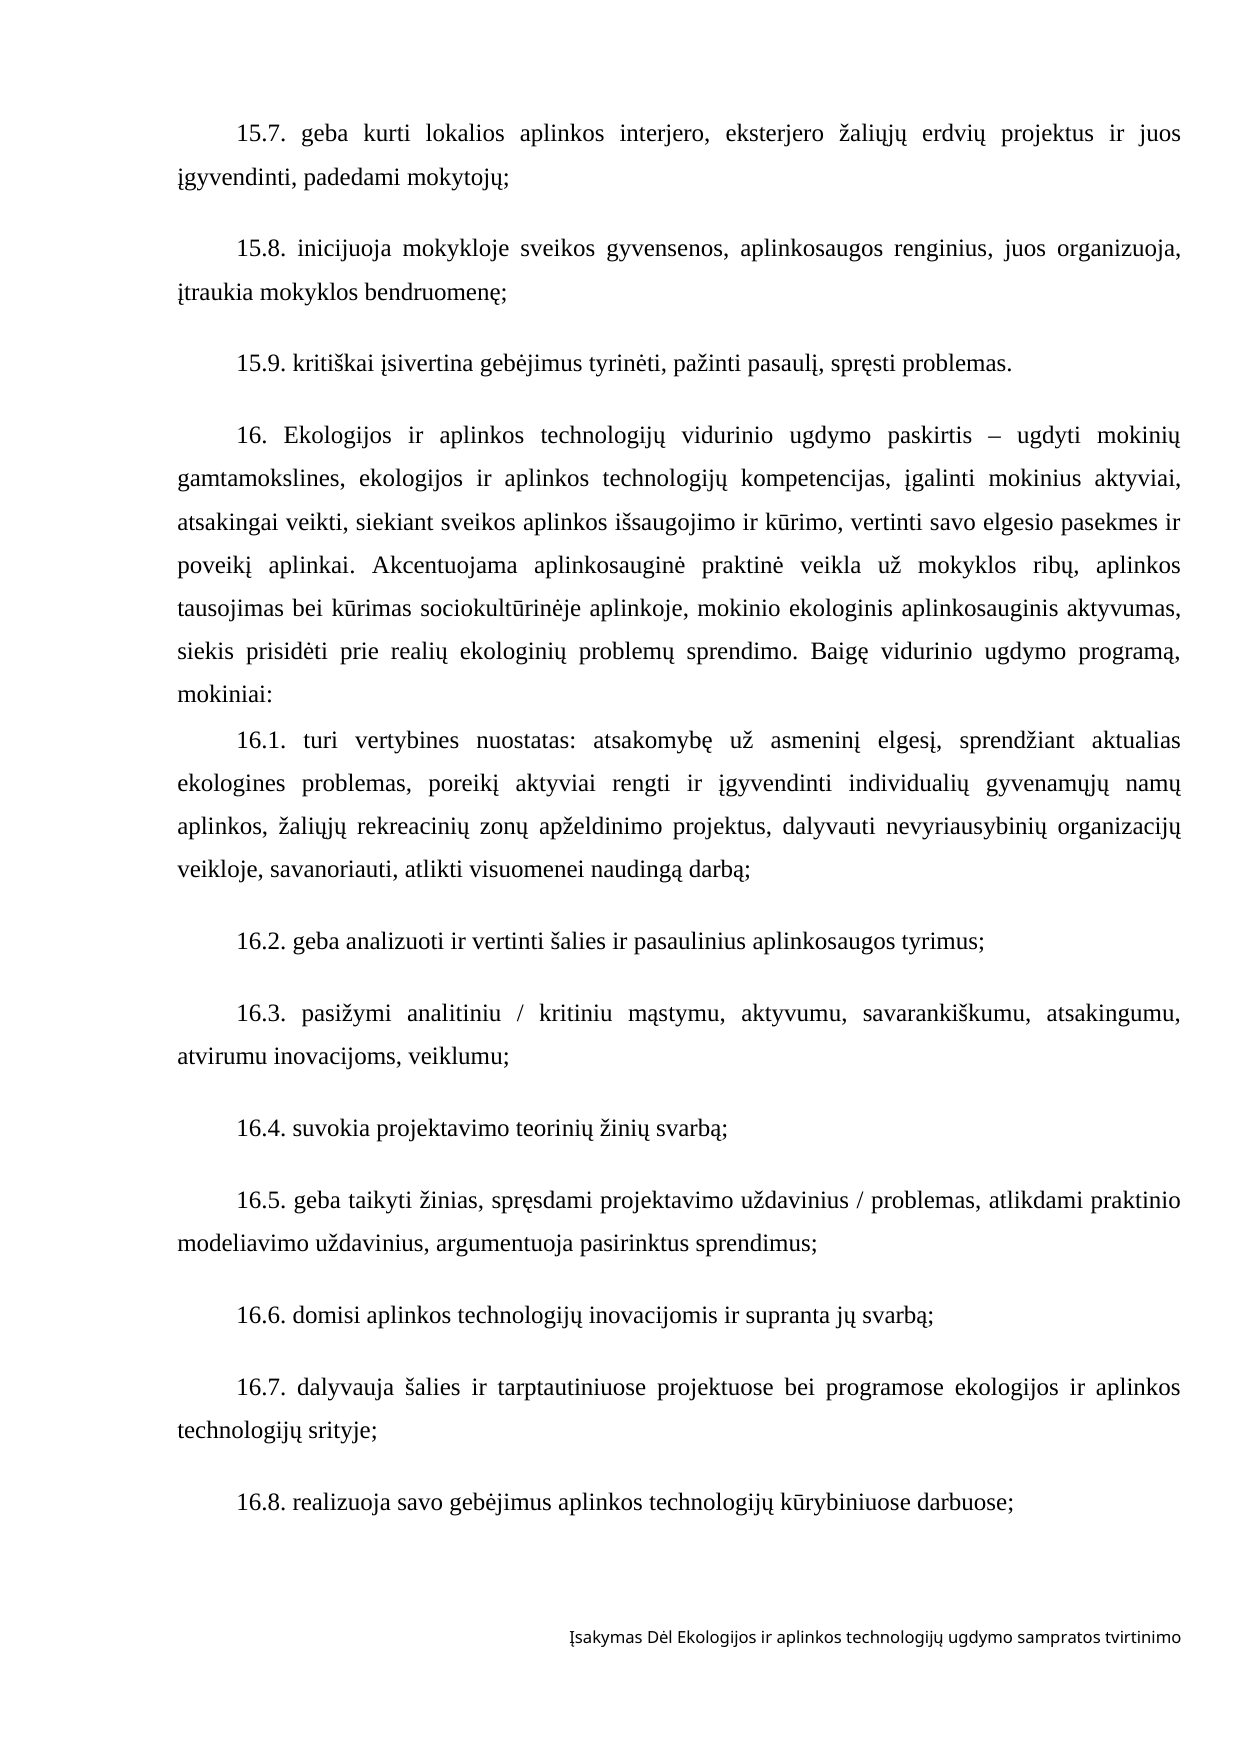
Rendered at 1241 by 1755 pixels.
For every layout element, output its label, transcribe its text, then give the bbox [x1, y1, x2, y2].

text 16.4. suvokia projektavimo teorinių žinių svarbą; [177, 1113, 1182, 1142]
text 16.6. domisi aplinkos technologijų inovacijomis ir supranta jų svarbą; [177, 1300, 1182, 1328]
text 16. Ekologijos ir aplinkos technologijų vidurinio ugdymo paskirtis – ugdyti mokinių gamtamokslines, ekologijos ir aplinkos technologijų kompetencijas, įgalinti mokinius aktyviai, atsakingai veikti, siekiant sveikos aplinkos išsaugojimo ir kūrimo, vertinti savo elgesio pasekmes ir poveikį aplinkai. Akcentuojama aplinkosauginė praktinė veikla už mokyklos ribų, aplinkos tausojimas bei kūrimas sociokultūrinėje aplinkoje, mokinio ekologinis aplinkosauginis aktyvumas, siekis prisidėti prie realių ekologinių problemų sprendimo. Baigę vidurinio ugdymo programą, mokiniai: [177, 420, 1182, 708]
text 16.2. geba analizuoti ir vertinti šalies ir pasaulinius aplinkosaugos tyrimus; [177, 926, 1182, 955]
text 16.5. geba taikyti žinias, spręsdami projektavimo uždavinius / problemas, atlikdami praktinio modeliavimo uždavinius, argumentuoja pasirinktus sprendimus; [177, 1185, 1182, 1257]
text 16.8. realizuoja savo gebėjimus aplinkos technologijų kūrybiniuose darbuose; [177, 1487, 1182, 1515]
text 16.3. pasižymi analitiniu / kritiniu mąstymu, aktyvumu, savarankiškumu, atsakingumu, atvirumu inovacijoms, veiklumu; [177, 998, 1182, 1070]
text 16.1. turi vertybines nuostatas: atsakomybę už asmeninį elgesį, sprendžiant aktualias ekologines problemas, poreikį aktyviai rengti ir įgyvendinti individualių gyvenamųjų namų aplinkos, žaliųjų rekreacinių zonų apželdinimo projektus, dalyvauti nevyriausybinių organizacijų veikloje, savanoriauti, atlikti visuomenei naudingą darbą; [177, 725, 1182, 883]
text 15.7. geba kurti lokalios aplinkos interjero, eksterjero žaliųjų erdvių projektus ir juos įgyvendinti, padedami mokytojų; [177, 118, 1182, 190]
text 16.7. dalyvauja šalies ir tarptautiniuose projektuose bei programose ekologijos ir aplinkos technologijų srityje; [177, 1372, 1182, 1443]
text 15.8. inicijuoja mokykloje sveikos gyvensenos, aplinkosaugos renginius, juos organizuoja, įtraukia mokyklos bendruomenę; [177, 233, 1182, 305]
text 15.9. kritiškai įsivertina gebėjimus tyrinėti, pažinti pasaulį, spręsti problemas. [177, 348, 1182, 377]
